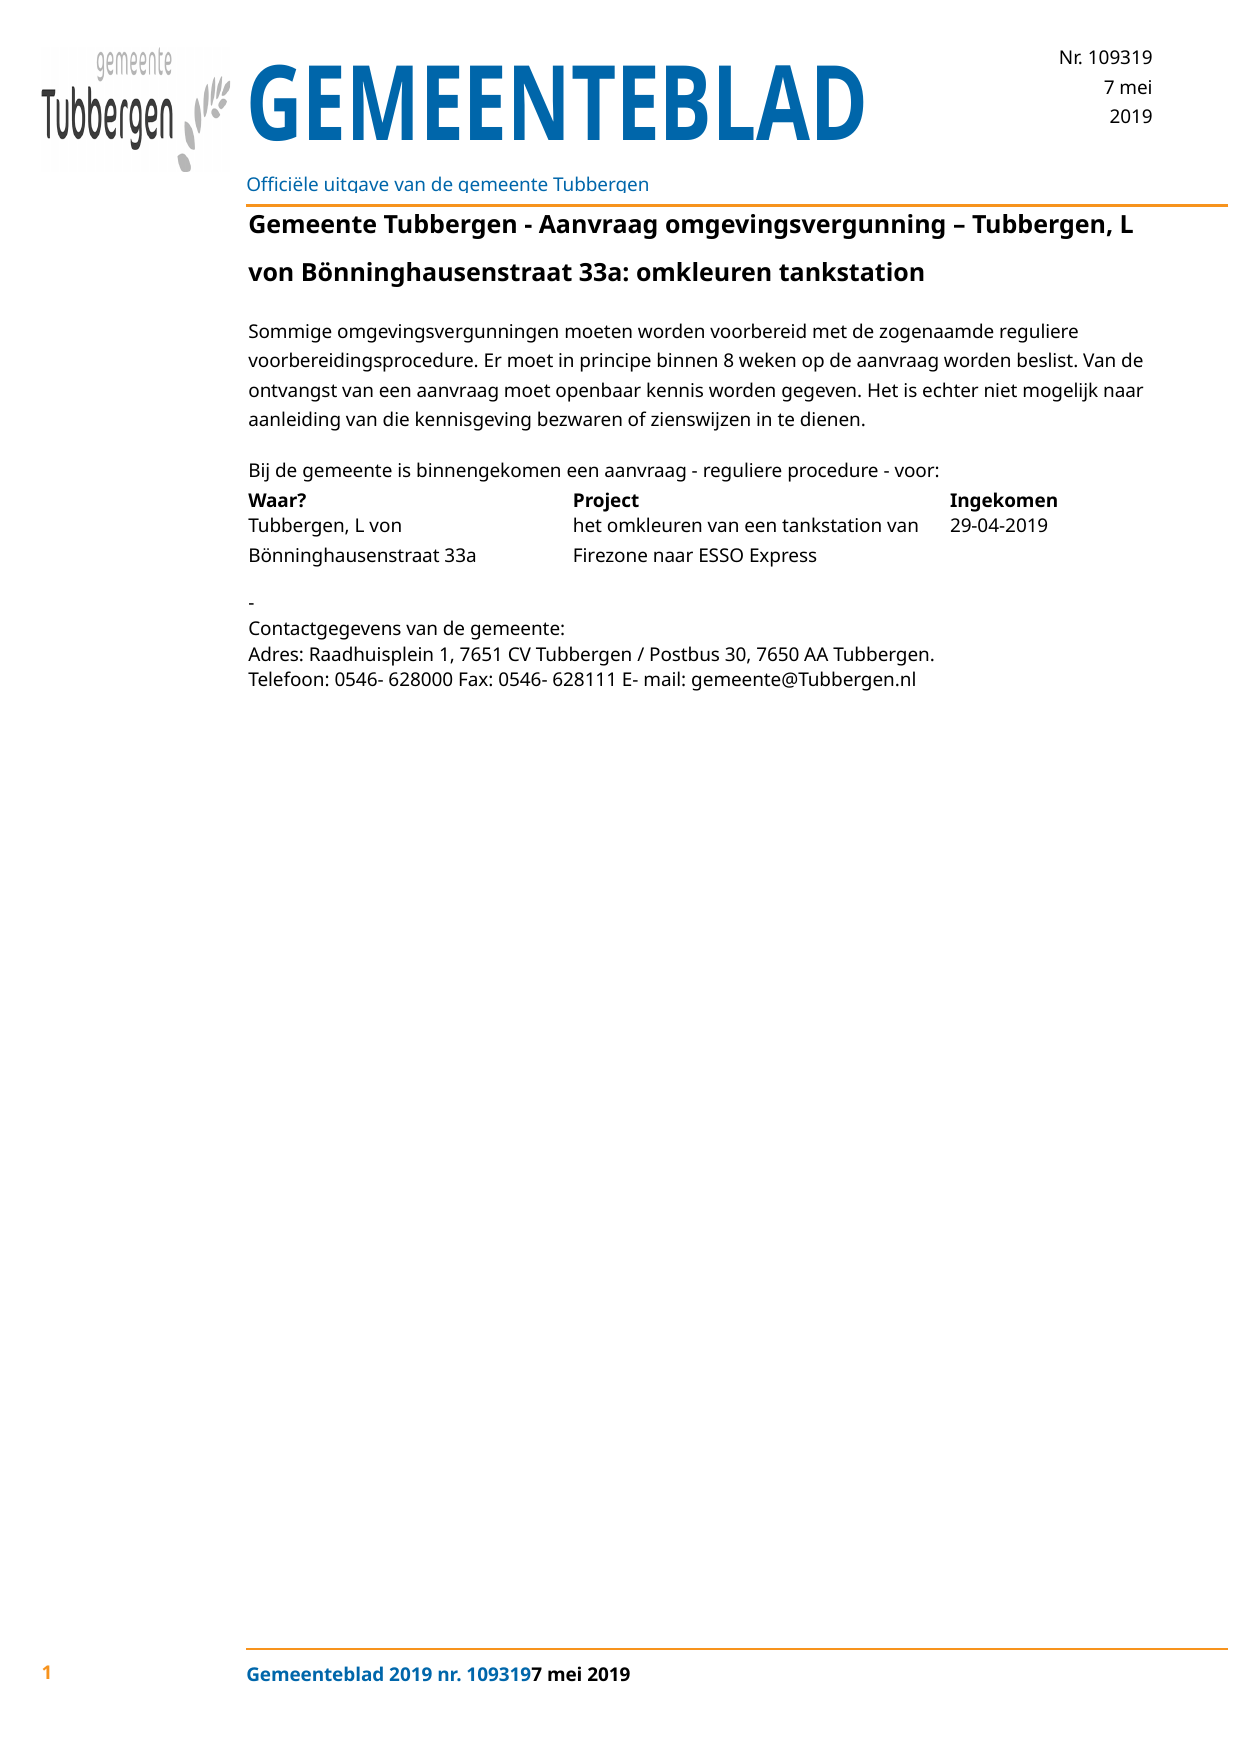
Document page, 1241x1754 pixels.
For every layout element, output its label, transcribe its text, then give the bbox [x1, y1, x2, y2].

table_header Waar? [248, 487, 573, 512]
text Contactgegevens van de gemeente: [248, 615, 1152, 641]
table_cell het omkleuren van een tankstation van Firezone naar ESSO Express [573, 513, 950, 568]
table_header Ingekomen [950, 487, 1152, 512]
text Bij de gemeente is binnengekomen een aanvraag - reguliere procedure - voor: [248, 457, 1152, 483]
text - [248, 589, 1152, 615]
text Telefoon: 0546- 628000 Fax: 0546- 628111 E- mail: gemeente@Tubbergen.nl [248, 666, 1152, 692]
text Gemeente Tubbergen - Aanvraag omgevingsvergunning – Tubbergen, L von Bönninghausenstraat 33a: omkleuren tankstation [248, 207, 1152, 288]
table_cell 29-04-2019 [950, 513, 1152, 568]
text Sommige omgevingsvergunningen moeten worden voorbereid met de zogenaamde reguliere voorbereidingsprocedure. Er moet in principe binnen 8 weken op de aanvraag worden beslist. Van de ontvangst van een aanvraag moet openbaar kennis worden gegeven. Het is echter niet mogelijk naar aanleiding van die kennisgeving bezwaren of zienswijzen in te dienen. [248, 318, 1152, 432]
table_header Project [573, 487, 950, 512]
table_cell Tubbergen, L von Bönninghausenstraat 33a [248, 513, 573, 568]
picture [41, 47, 231, 172]
text Adres: Raadhuisplein 1, 7651 CV Tubbergen / Postbus 30, 7650 AA Tubbergen. [248, 641, 1152, 666]
